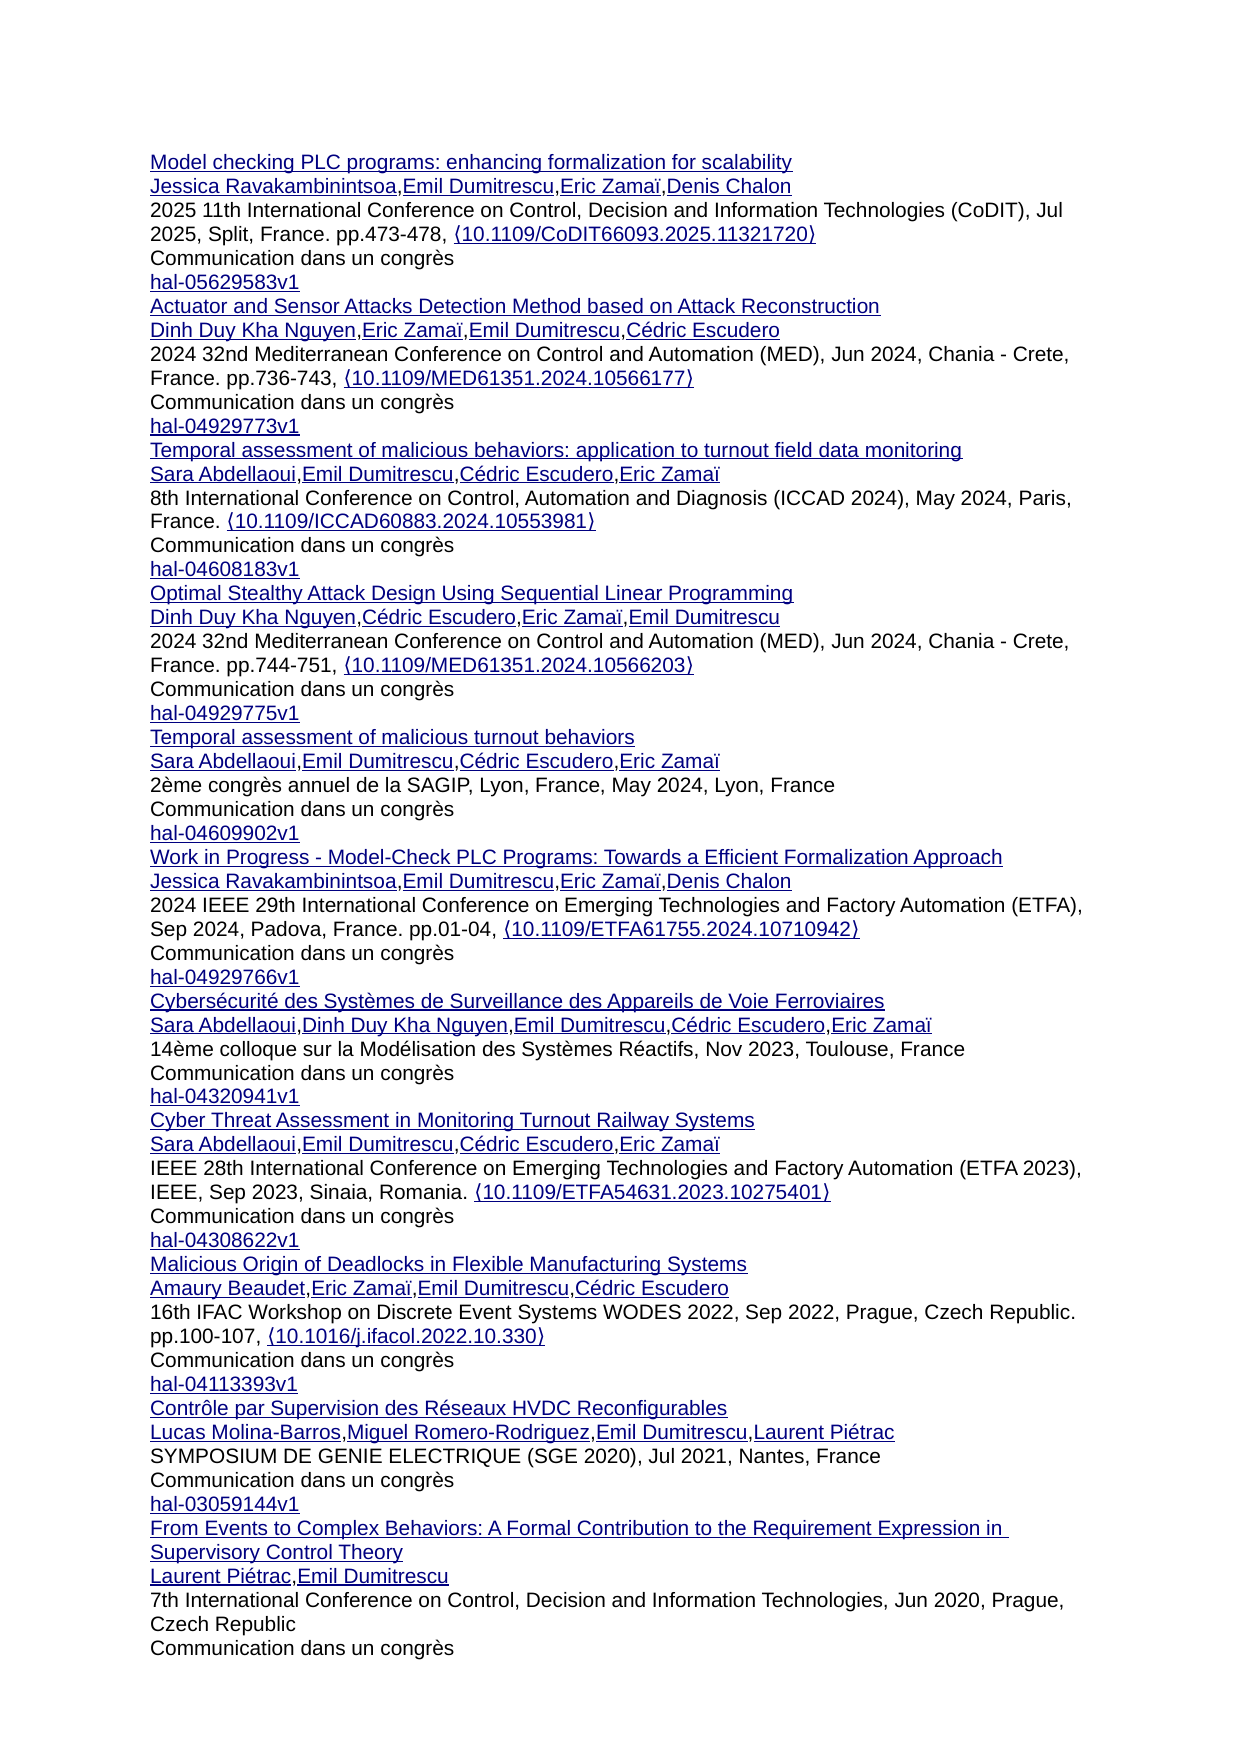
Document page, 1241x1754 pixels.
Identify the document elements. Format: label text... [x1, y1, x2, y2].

table_header Model checking PLC programs: enhancing formalization for scalability Jessica Ravakambinintsoa,Emil Dumitrescu,Eric Zamaï,Denis Chalon 2025 11th International Conference on Control, Decision and Information Technologies (CoDIT), Jul 2025, Split, France. pp.473-478, ⟨10.1109/CoDIT66093.2025.11321720⟩ Communication dans un congrès hal-05629583v1 [150, 150, 1090, 294]
table_cell Cyber Threat Assessment in Monitoring Turnout Railway Systems Sara Abdellaoui,Emil Dumitrescu,Cédric Escudero,Eric Zamaï IEEE 28th International Conference on Emerging Technologies and Factory Automation (ETFA 2023), IEEE, Sep 2023, Sinaia, Romania. ⟨10.1109/ETFA54631.2023.10275401⟩ Communication dans un congrès hal-04308622v1 [150, 1108, 1090, 1252]
table_cell From Events to Complex Behaviors: A Formal Contribution to the Requirement Expression in Supervisory Control Theory Laurent Piétrac,Emil Dumitrescu 7th International Conference on Control, Decision and Information Technologies, Jun 2020, Prague, Czech Republic Communication dans un congrès [150, 1516, 1090, 1659]
table_cell Malicious Origin of Deadlocks in Flexible Manufacturing Systems Amaury Beaudet,Eric Zamaï,Emil Dumitrescu,Cédric Escudero 16th IFAC Workshop on Discrete Event Systems WODES 2022, Sep 2022, Prague, Czech Republic. pp.100-107, ⟨10.1016/j.ifacol.2022.10.330⟩ Communication dans un congrès hal-04113393v1 [150, 1252, 1090, 1396]
table_cell Optimal Stealthy Attack Design Using Sequential Linear Programming Dinh Duy Kha Nguyen,Cédric Escudero,Eric Zamaï,Emil Dumitrescu 2024 32nd Mediterranean Conference on Control and Automation (MED), Jun 2024, Chania - Crete, France. pp.744-751, ⟨10.1109/MED61351.2024.10566203⟩ Communication dans un congrès hal-04929775v1 [150, 581, 1090, 725]
table_cell Temporal assessment of malicious turnout behaviors Sara Abdellaoui,Emil Dumitrescu,Cédric Escudero,Eric Zamaï 2ème congrès annuel de la SAGIP, Lyon, France, May 2024, Lyon, France Communication dans un congrès hal-04609902v1 [150, 725, 1090, 845]
table_cell Temporal assessment of malicious behaviors: application to turnout field data monitoring Sara Abdellaoui,Emil Dumitrescu,Cédric Escudero,Eric Zamaï 8th International Conference on Control, Automation and Diagnosis (ICCAD 2024), May 2024, Paris, France. ⟨10.1109/ICCAD60883.2024.10553981⟩ Communication dans un congrès hal-04608183v1 [150, 438, 1090, 581]
table_cell Actuator and Sensor Attacks Detection Method based on Attack Reconstruction Dinh Duy Kha Nguyen,Eric Zamaï,Emil Dumitrescu,Cédric Escudero 2024 32nd Mediterranean Conference on Control and Automation (MED), Jun 2024, Chania - Crete, France. pp.736-743, ⟨10.1109/MED61351.2024.10566177⟩ Communication dans un congrès hal-04929773v1 [150, 294, 1090, 437]
table_cell Contrôle par Supervision des Réseaux HVDC Reconfigurables Lucas Molina-Barros,Miguel Romero-Rodriguez,Emil Dumitrescu,Laurent Piétrac SYMPOSIUM DE GENIE ELECTRIQUE (SGE 2020), Jul 2021, Nantes, France Communication dans un congrès hal-03059144v1 [150, 1396, 1090, 1516]
table_cell Cybersécurité des Systèmes de Surveillance des Appareils de Voie Ferroviaires Sara Abdellaoui,Dinh Duy Kha Nguyen,Emil Dumitrescu,Cédric Escudero,Eric Zamaï 14ème colloque sur la Modélisation des Systèmes Réactifs, Nov 2023, Toulouse, France Communication dans un congrès hal-04320941v1 [150, 989, 1090, 1108]
table_cell Work in Progress - Model-Check PLC Programs: Towards a Efficient Formalization Approach Jessica Ravakambinintsoa,Emil Dumitrescu,Eric Zamaï,Denis Chalon 2024 IEEE 29th International Conference on Emerging Technologies and Factory Automation (ETFA), Sep 2024, Padova, France. pp.01-04, ⟨10.1109/ETFA61755.2024.10710942⟩ Communication dans un congrès hal-04929766v1 [150, 845, 1090, 988]
